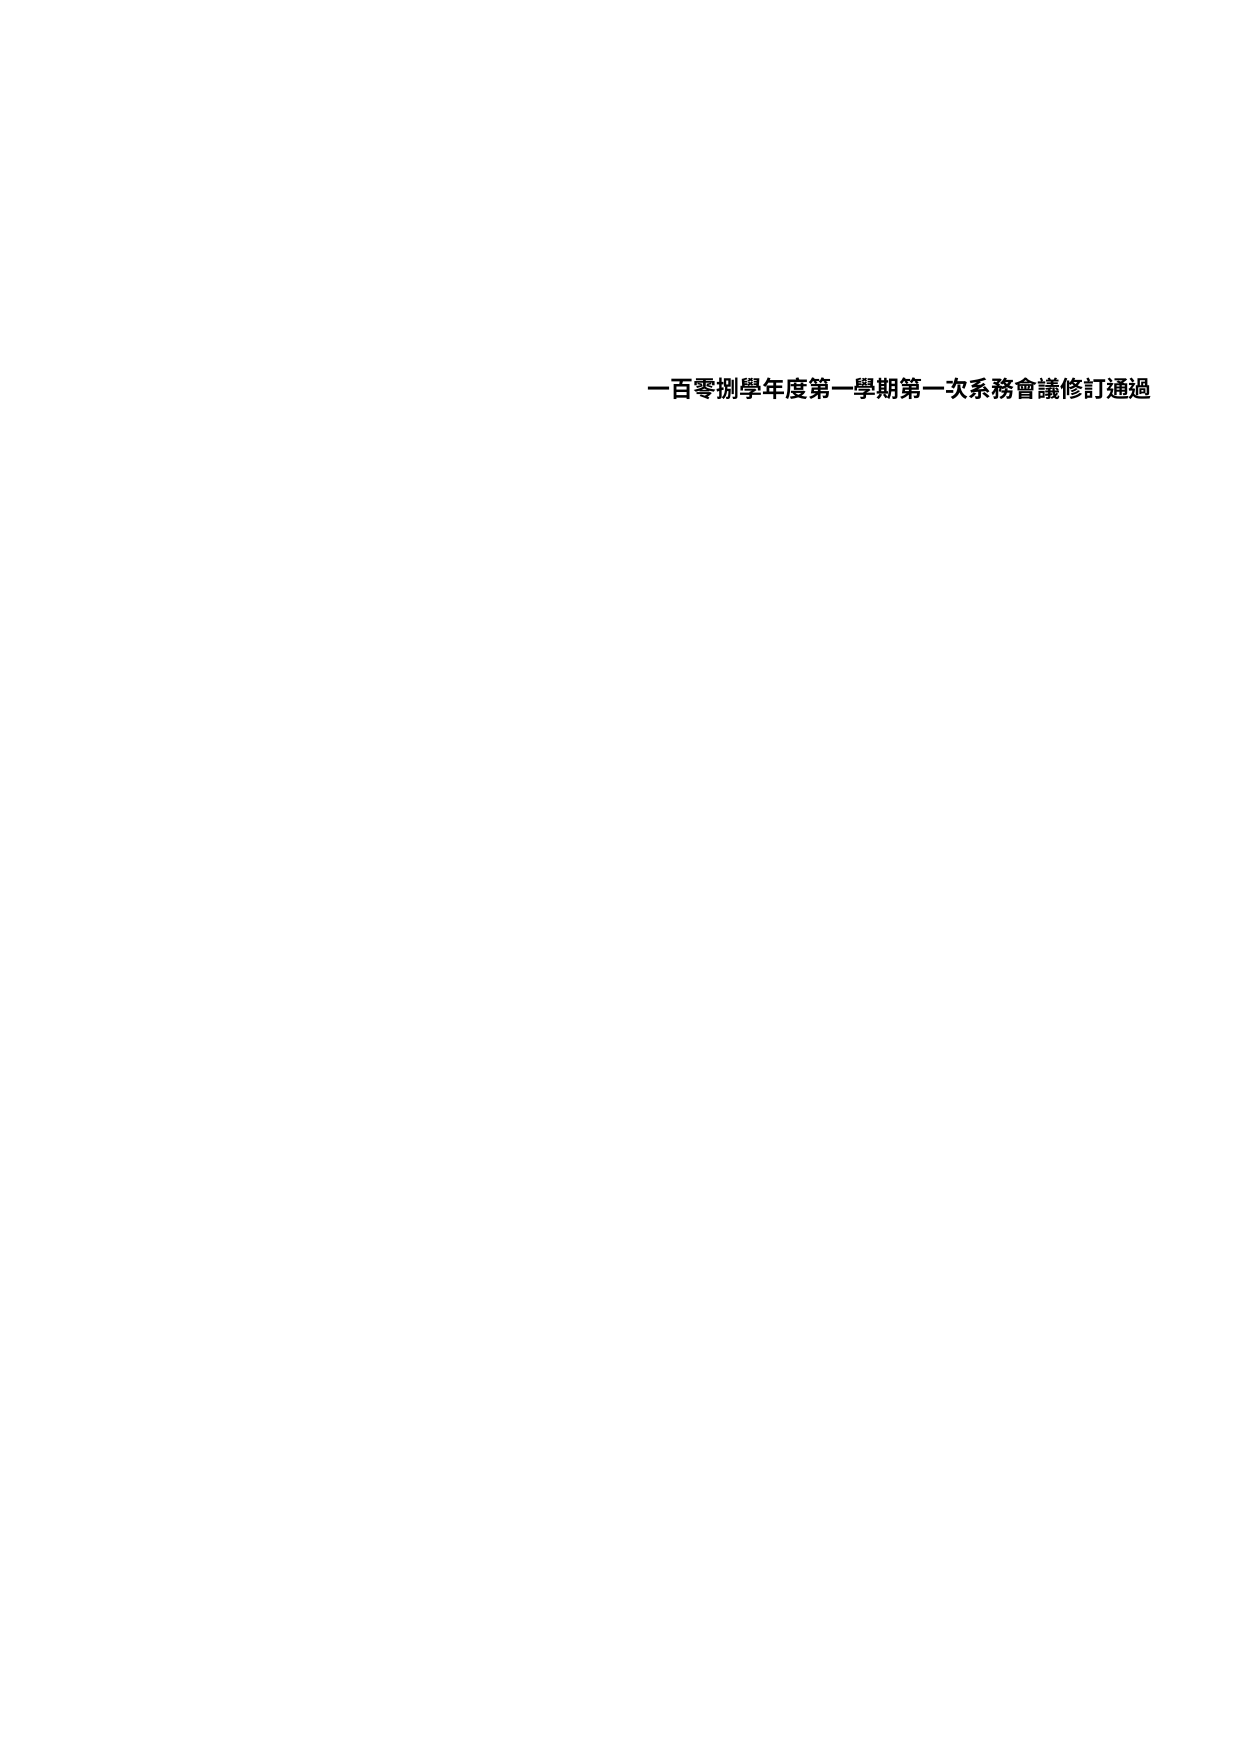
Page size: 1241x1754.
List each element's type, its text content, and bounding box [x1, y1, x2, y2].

text 一百零捌學年度第一學期第一次系務會議修訂通過 [89, 346, 1152, 408]
